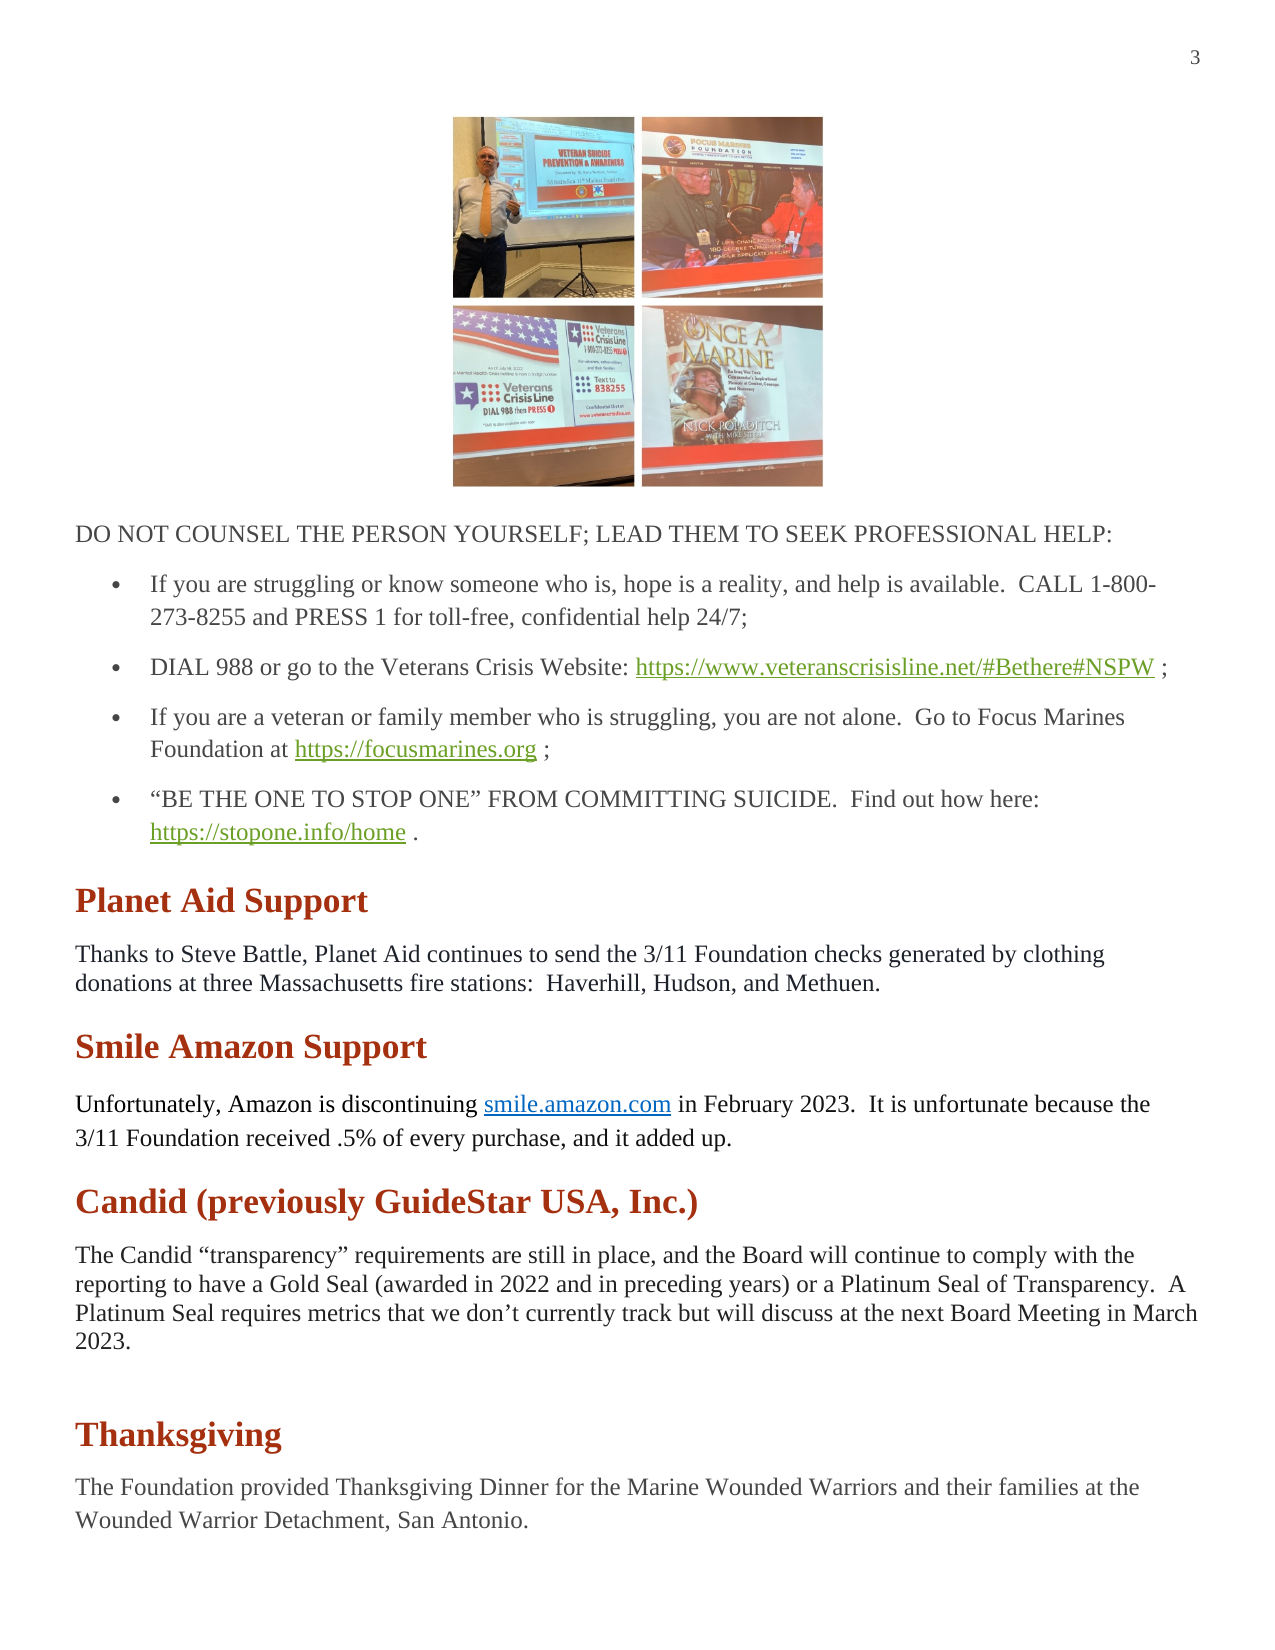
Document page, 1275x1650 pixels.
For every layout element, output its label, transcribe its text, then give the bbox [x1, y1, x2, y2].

subtitle Smile Amazon Support [75, 1026, 1200, 1066]
text The Candid “transparency” requirements are still in place, and the Board will continue to comply with the reporting to have a Gold Seal (awarded in 2022 and in preceding years) or a Platinum Seal of Transparency. A Platinum Seal requires metrics that we don’t currently track but will discuss at the next Board Meeting in March 2023. [75, 1240, 1200, 1355]
text The Foundation provided Thanksgiving Dinner for the Marine Wounded Warriors and their families at the Wounded Warrior Detachment, San Antonio. [75, 1472, 1200, 1534]
text Unfortunately, Amazon is discontinuing smile.amazon.com in February 2023. It is unfortunate because the 3/11 Foundation received .5% of every purchase, and it added up. [75, 1085, 1200, 1152]
list DIAL 988 or go to the Veterans Crisis Website: https://www.veteranscrisisline.net/#Bethere#NSPW ; [112, 652, 1200, 681]
subtitle Candid (previously GuideStar USA, Inc.) [75, 1181, 1200, 1222]
text Thanks to Steve Battle, Planet Aid continues to send the 3/11 Foundation checks generated by clothing donations at three Massachusetts fire stations: Haverhill, Hudson, and Methuen. [75, 939, 1200, 996]
subtitle Planet Aid Support [75, 879, 1200, 920]
list “BE THE ONE TO STOP ONE” FROM COMMITTING SUICIDE. Find out how here: https://stopone.info/home . [112, 784, 1200, 846]
subtitle Thanksgiving [75, 1413, 1200, 1454]
picture [440, 105, 835, 500]
list If you are a veteran or family member who is struggling, you are not alone. Go to Focus Marines Foundation at https://focusmarines.org ; [112, 702, 1200, 763]
text DO NOT COUNSEL THE PERSON YOURSELF; LEAD THEM TO SEEK PROFESSIONAL HELP: [75, 519, 1200, 548]
list If you are struggling or know someone who is, hope is a reality, and help is available. CALL 1-800-273-8255 and PRESS 1 for toll-free, confidential help 24/7; [112, 569, 1200, 631]
